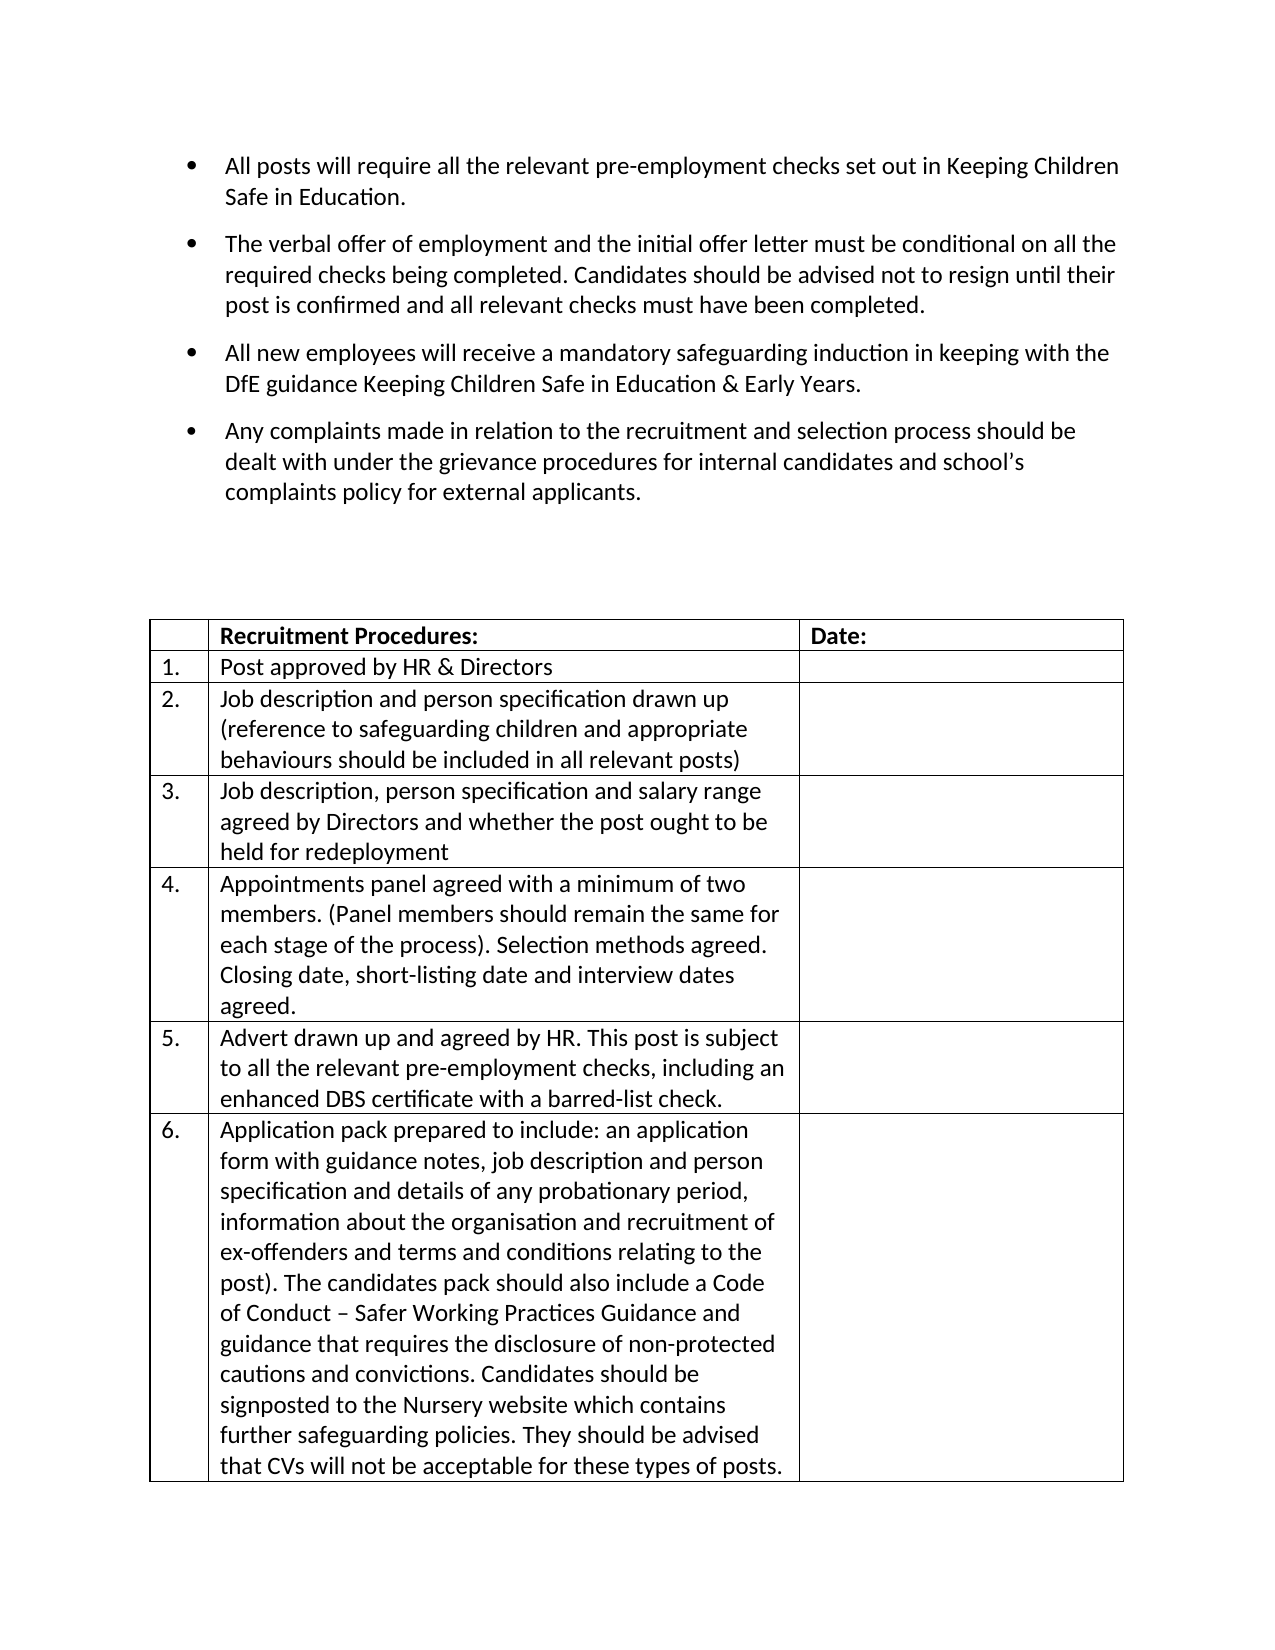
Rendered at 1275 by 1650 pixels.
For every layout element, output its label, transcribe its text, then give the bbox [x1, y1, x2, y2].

table_cell 6. [151, 1114, 208, 1481]
table_cell 4. [151, 868, 208, 1021]
table_cell Post approved by HR & Directors [209, 651, 799, 682]
list Any complaints made in relation to the recruitment and selection process should be dealt with under the grievance procedures for internal candidates and school’s complaints policy for external applicants. [187, 415, 1125, 507]
table_cell Job description, person specification and salary range agreed by Directors and whether the post ought to be held for redeployment [209, 776, 799, 867]
list The verbal offer of employment and the initial offer letter must be conditional on all the required checks being completed. Candidates should be advised not to resign until their post is confirmed and all relevant checks must have been completed. [187, 228, 1125, 320]
table_cell Advert drawn up and agreed by HR. This post is subject to all the relevant pre-employment checks, including an enhanced DBS certificate with a barred-list check. [209, 1022, 799, 1113]
list All new employees will receive a mandatory safeguarding induction in keeping with the DfE guidance Keeping Children Safe in Education & Early Years. [187, 337, 1125, 398]
table_cell [800, 1114, 1123, 1481]
table_header [151, 620, 208, 650]
table_cell [800, 683, 1123, 774]
table_cell [800, 776, 1123, 867]
table_cell Application pack prepared to include: an application form with guidance notes, job description and person specification and details of any probationary period, information about the organisation and recruitment of ex-offenders and terms and conditions relating to the post). The candidates pack should also include a Code of Conduct – Safer Working Practices Guidance and guidance that requires the disclosure of non-protected cautions and convictions. Candidates should be signposted to the Nursery website which contains further safeguarding policies. They should be advised that CVs will not be acceptable for these types of posts. [209, 1114, 799, 1481]
table_cell 1. [151, 651, 208, 682]
table_cell [800, 868, 1123, 1021]
list All posts will require all the relevant pre-employment checks set out in Keeping Children Safe in Education. [187, 150, 1125, 211]
table_cell [800, 1022, 1123, 1113]
table_cell 5. [151, 1022, 208, 1113]
table_cell Appointments panel agreed with a minimum of two members. (Panel members should remain the same for each stage of the process). Selection methods agreed. Closing date, short-listing date and interview dates agreed. [209, 868, 799, 1021]
table_cell 3. [151, 776, 208, 867]
table_header Recruitment Procedures: [209, 620, 799, 650]
table_cell Job description and person specification drawn up (reference to safeguarding children and appropriate behaviours should be included in all relevant posts) [209, 683, 799, 774]
table_header Date: [800, 620, 1123, 650]
table_cell 2. [151, 683, 208, 774]
table_cell [800, 651, 1123, 682]
